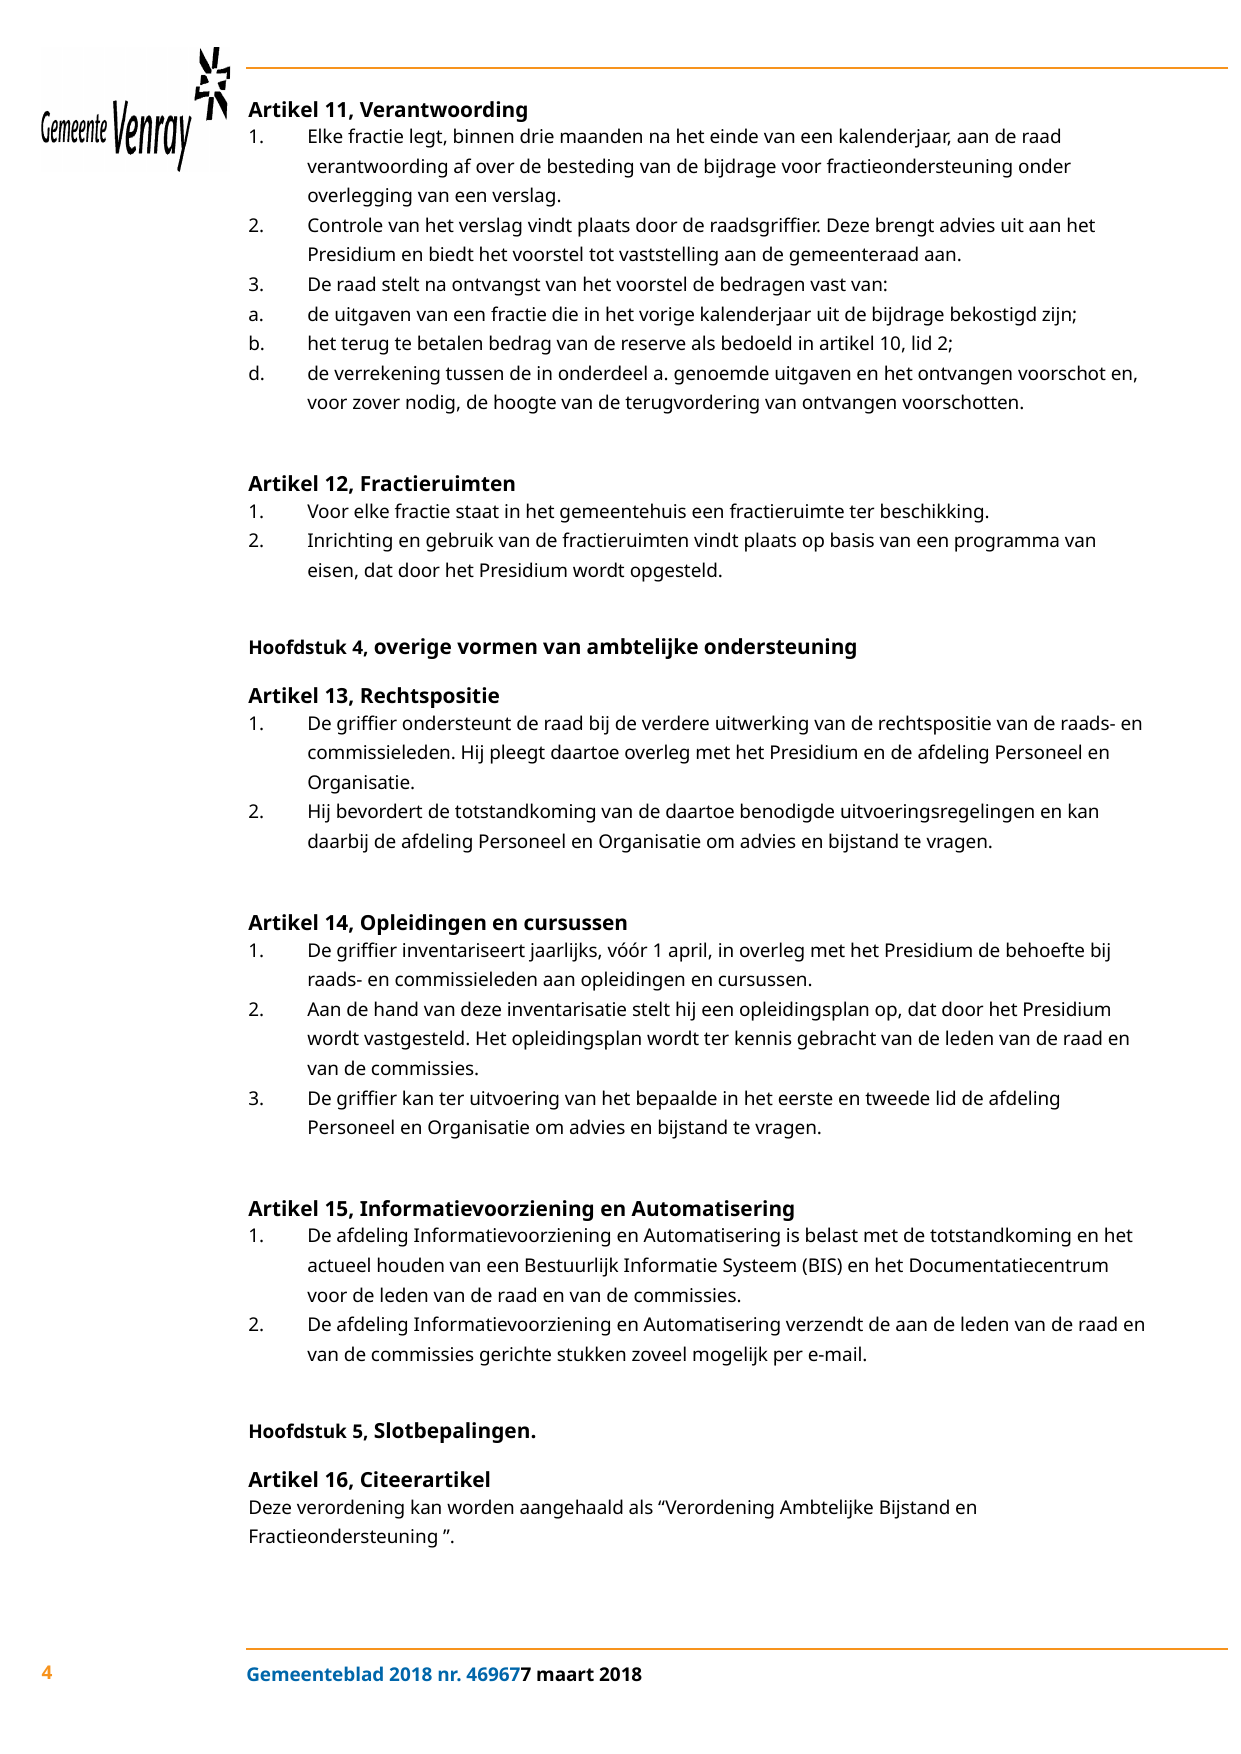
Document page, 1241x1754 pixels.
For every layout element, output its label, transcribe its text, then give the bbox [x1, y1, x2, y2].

list Inrichting en gebruik van de fractieruimten vindt plaats op basis van een programma van eisen, dat door het Presidium wordt opgesteld. [248, 527, 1152, 583]
text Artikel 11, Verantwoording [248, 95, 1152, 123]
text Deze verordening kan worden aangehaald als “Verordening Ambtelijke Bijstand en Fractieondersteuning ”. [248, 1494, 1152, 1549]
text Hoofdstuk 4, overige vormen van ambtelijke ondersteuning [248, 632, 1152, 661]
list de uitgaven van een fractie die in het vorige kalenderjaar uit de bijdrage bekostigd zijn; [248, 301, 1152, 326]
list De afdeling Informatievoorziening en Automatisering verzendt de aan de leden van de raad en van de commissies gerichte stukken zoveel mogelijk per e-mail. [248, 1311, 1152, 1367]
list het terug te betalen bedrag van de reserve als bedoeld in artikel 10, lid 2; [248, 330, 1152, 356]
list De griffier kan ter uitvoering van het bepaalde in het eerste en tweede lid de afdeling Personeel en Organisatie om advies en bijstand te vragen. [248, 1085, 1152, 1140]
list De raad stelt na ontvangst van het voorstel de bedragen vast van: [248, 271, 1152, 297]
text Artikel 14, Opleidingen en cursussen [248, 908, 1152, 937]
list Hij bevordert de totstandkoming van de daartoe benodigde uitvoeringsregelingen en kan daarbij de afdeling Personeel en Organisatie om advies en bijstand te vragen. [248, 799, 1152, 854]
list Aan de hand van deze inventarisatie stelt hij een opleidingsplan op, dat door het Presidium wordt vastgesteld. Het opleidingsplan wordt ter kennis gebracht van de leden van de raad en van de commissies. [248, 996, 1152, 1081]
list de verrekening tussen de in onderdeel a. genoemde uitgaven en het ontvangen voorschot en, voor zover nodig, de hoogte van de terugvordering van ontvangen voorschotten. [248, 360, 1152, 415]
picture [41, 47, 231, 172]
list De griffier inventariseert jaarlijks, vóór 1 april, in overleg met het Presidium de behoefte bij raads- en commissieleden aan opleidingen en cursussen. [248, 937, 1152, 992]
list Controle van het verslag vindt plaats door de raadsgriffier. Deze brengt advies uit aan het Presidium en biedt het voorstel tot vaststelling aan de gemeenteraad aan. [248, 212, 1152, 267]
text Hoofdstuk 5, Slotbepalingen. [248, 1416, 1152, 1445]
list De afdeling Informatievoorziening en Automatisering is belast met de totstandkoming en het actueel houden van een Bestuurlijk Informatie Systeem (BIS) en het Documentatiecentrum voor de leden van de raad en van de commissies. [248, 1223, 1152, 1308]
list De griffier ondersteunt de raad bij de verdere uitwerking van de rechtspositie van de raads- en commissieleden. Hij pleegt daartoe overleg met het Presidium en de afdeling Personeel en Organisatie. [248, 710, 1152, 795]
text Artikel 12, Fractieruimten [248, 469, 1152, 498]
text Artikel 16, Citeerartikel [248, 1466, 1152, 1494]
text Artikel 13, Rechtspositie [248, 682, 1152, 710]
list Voor elke fractie staat in het gemeentehuis een fractieruimte ter beschikking. [248, 498, 1152, 524]
text Artikel 15, Informatievoorziening en Automatisering [248, 1194, 1152, 1223]
list Elke fractie legt, binnen drie maanden na het einde van een kalenderjaar, aan de raad verantwoording af over de besteding van de bijdrage voor fractieondersteuning onder overlegging van een verslag. [248, 123, 1152, 208]
